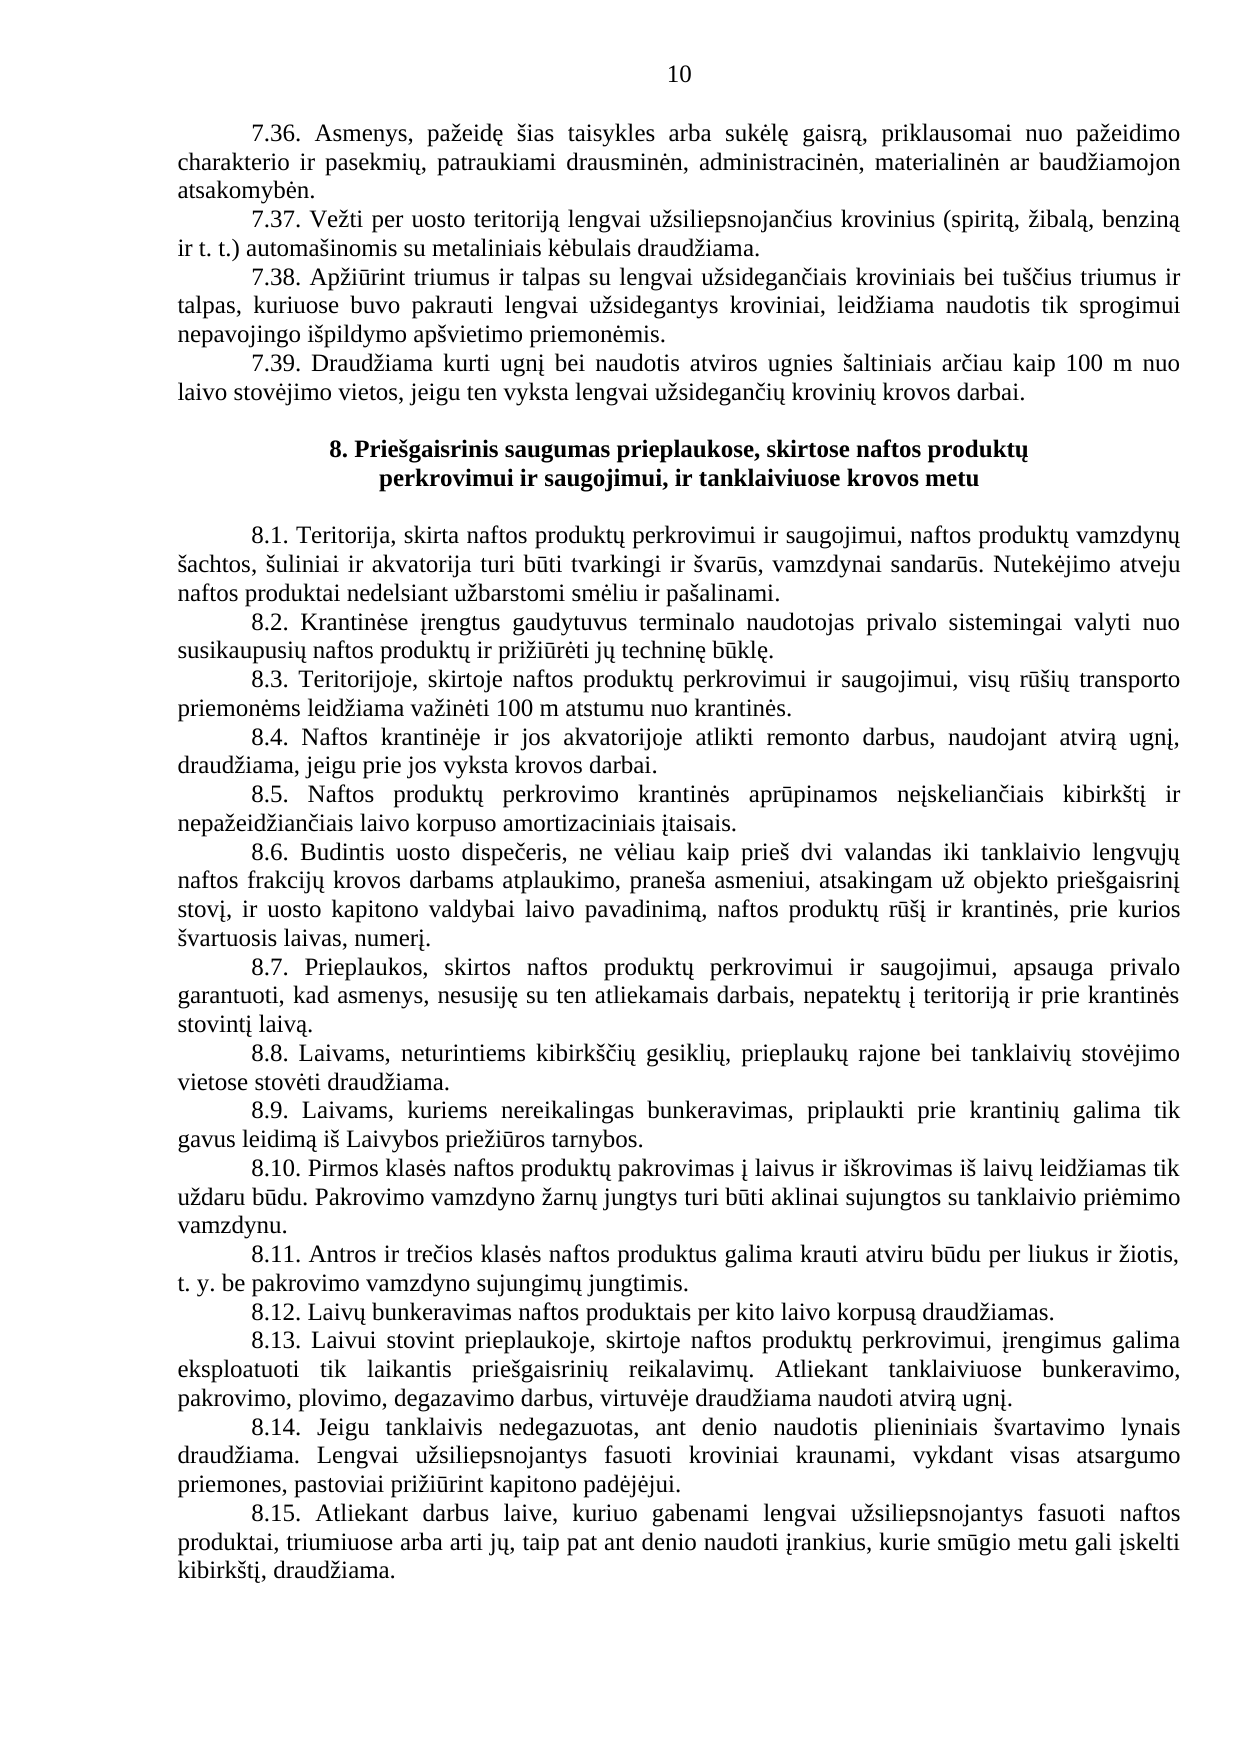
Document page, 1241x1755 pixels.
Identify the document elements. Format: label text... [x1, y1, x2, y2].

text 8.4. Naftos krantinėje ir jos akvatorijoje atlikti remonto darbus, naudojant atvirą ugnį, draudžiama, jeigu prie jos vyksta krovos darbai. [177, 722, 1181, 779]
text 7.37. Vežti per uosto teritoriją lengvai užsiliepsnojančius krovinius (spiritą, žibalą, benziną ir t. t.) automašinomis su metaliniais kėbulais draudžiama. [177, 204, 1181, 262]
text 8.14. Jeigu tanklaivis nedegazuotas, ant denio naudotis plieniniais švartavimo lynais draudžiama. Lengvai užsiliepsnojantys fasuoti kroviniai kraunami, vykdant visas atsargumo priemones, pastoviai prižiūrint kapitono padėjėjui. [177, 1412, 1181, 1498]
text 8.11. Antros ir trečios klasės naftos produktus galima krauti atviru būdu per liukus ir žiotis, t. y. be pakrovimo vamzdyno sujungimų jungtimis. [177, 1239, 1181, 1297]
text 8.2. Krantinėse įrengtus gaudytuvus terminalo naudotojas privalo sistemingai valyti nuo susikaupusių naftos produktų ir prižiūrėti jų techninę būklę. [177, 607, 1181, 664]
text 8.9. Laivams, kuriems nereikalingas bunkeravimas, priplaukti prie krantinių galima tik gavus leidimą iš Laivybos priežiūros tarnybos. [177, 1096, 1181, 1153]
text 7.36. Asmenys, pažeidę šias taisykles arba sukėlę gaisrą, priklausomai nuo pažeidimo charakterio ir pasekmių, patraukiami drausminėn, administracinėn, materialinėn ar baudžiamojon atsakomybėn. [177, 118, 1181, 204]
text 8.15. Atliekant darbus laive, kuriuo gabenami lengvai užsiliepsnojantys fasuoti naftos produktai, triumiuose arba arti jų, taip pat ant denio naudoti įrankius, kurie smūgio metu gali įskelti kibirkštį, draudžiama. [177, 1498, 1181, 1584]
text 8.3. Teritorijoje, skirtoje naftos produktų perkrovimui ir saugojimui, visų rūšių transporto priemonėms leidžiama važinėti 100 m atstumu nuo krantinės. [177, 664, 1181, 722]
text 8.6. Budintis uosto dispečeris, ne vėliau kaip prieš dvi valandas iki tanklaivio lengvųjų naftos frakcijų krovos darbams atplaukimo, praneša asmeniui, atsakingam už objekto priešgaisrinį stovį, ir uosto kapitono valdybai laivo pavadinimą, naftos produktų rūšį ir krantinės, prie kurios švartuosis laivas, numerį. [177, 837, 1181, 952]
text 8.7. Prieplaukos, skirtos naftos produktų perkrovimui ir saugojimui, apsauga privalo garantuoti, kad asmenys, nesusiję su ten atliekamais darbais, nepatektų į teritoriją ir prie krantinės stovintį laivą. [177, 952, 1181, 1038]
text 8.1. Teritorija, skirta naftos produktų perkrovimui ir saugojimui, naftos produktų vamzdynų šachtos, šuliniai ir akvatorija turi būti tvarkingi ir švarūs, vamzdynai sandarūs. Nutekėjimo atveju naftos produktai nedelsiant užbarstomi smėliu ir pašalinami. [177, 521, 1181, 607]
text 8.12. Laivų bunkeravimas naftos produktais per kito laivo korpusą draudžiamas. [177, 1297, 1181, 1326]
text 8. Priešgaisrinis saugumas prieplaukose, skirtose naftos produktų perkrovimui ir saugojimui, ir tanklaiviuose krovos metu [177, 434, 1181, 492]
text 7.38. Apžiūrint triumus ir talpas su lengvai užsidegančiais kroviniais bei tuščius triumus ir talpas, kuriuose buvo pakrauti lengvai užsidegantys kroviniai, leidžiama naudotis tik sprogimui nepavojingo išpildymo apšvietimo priemonėmis. [177, 262, 1181, 348]
text 8.10. Pirmos klasės naftos produktų pakrovimas į laivus ir iškrovimas iš laivų leidžiamas tik uždaru būdu. Pakrovimo vamzdyno žarnų jungtys turi būti aklinai sujungtos su tanklaivio priėmimo vamzdynu. [177, 1153, 1181, 1239]
text 8.13. Laivui stovint prieplaukoje, skirtoje naftos produktų perkrovimui, įrengimus galima eksploatuoti tik laikantis priešgaisrinių reikalavimų. Atliekant tanklaiviuose bunkeravimo, pakrovimo, plovimo, degazavimo darbus, virtuvėje draudžiama naudoti atvirą ugnį. [177, 1326, 1181, 1412]
text 7.39. Draudžiama kurti ugnį bei naudotis atviros ugnies šaltiniais arčiau kaip 100 m nuo laivo stovėjimo vietos, jeigu ten vyksta lengvai užsidegančių krovinių krovos darbai. [177, 348, 1181, 406]
text 8.8. Laivams, neturintiems kibirkščių gesiklių, prieplaukų rajone bei tanklaivių stovėjimo vietose stovėti draudžiama. [177, 1038, 1181, 1096]
text 8.5. Naftos produktų perkrovimo krantinės aprūpinamos neįskeliančiais kibirkštį ir nepažeidžiančiais laivo korpuso amortizaciniais įtaisais. [177, 779, 1181, 837]
